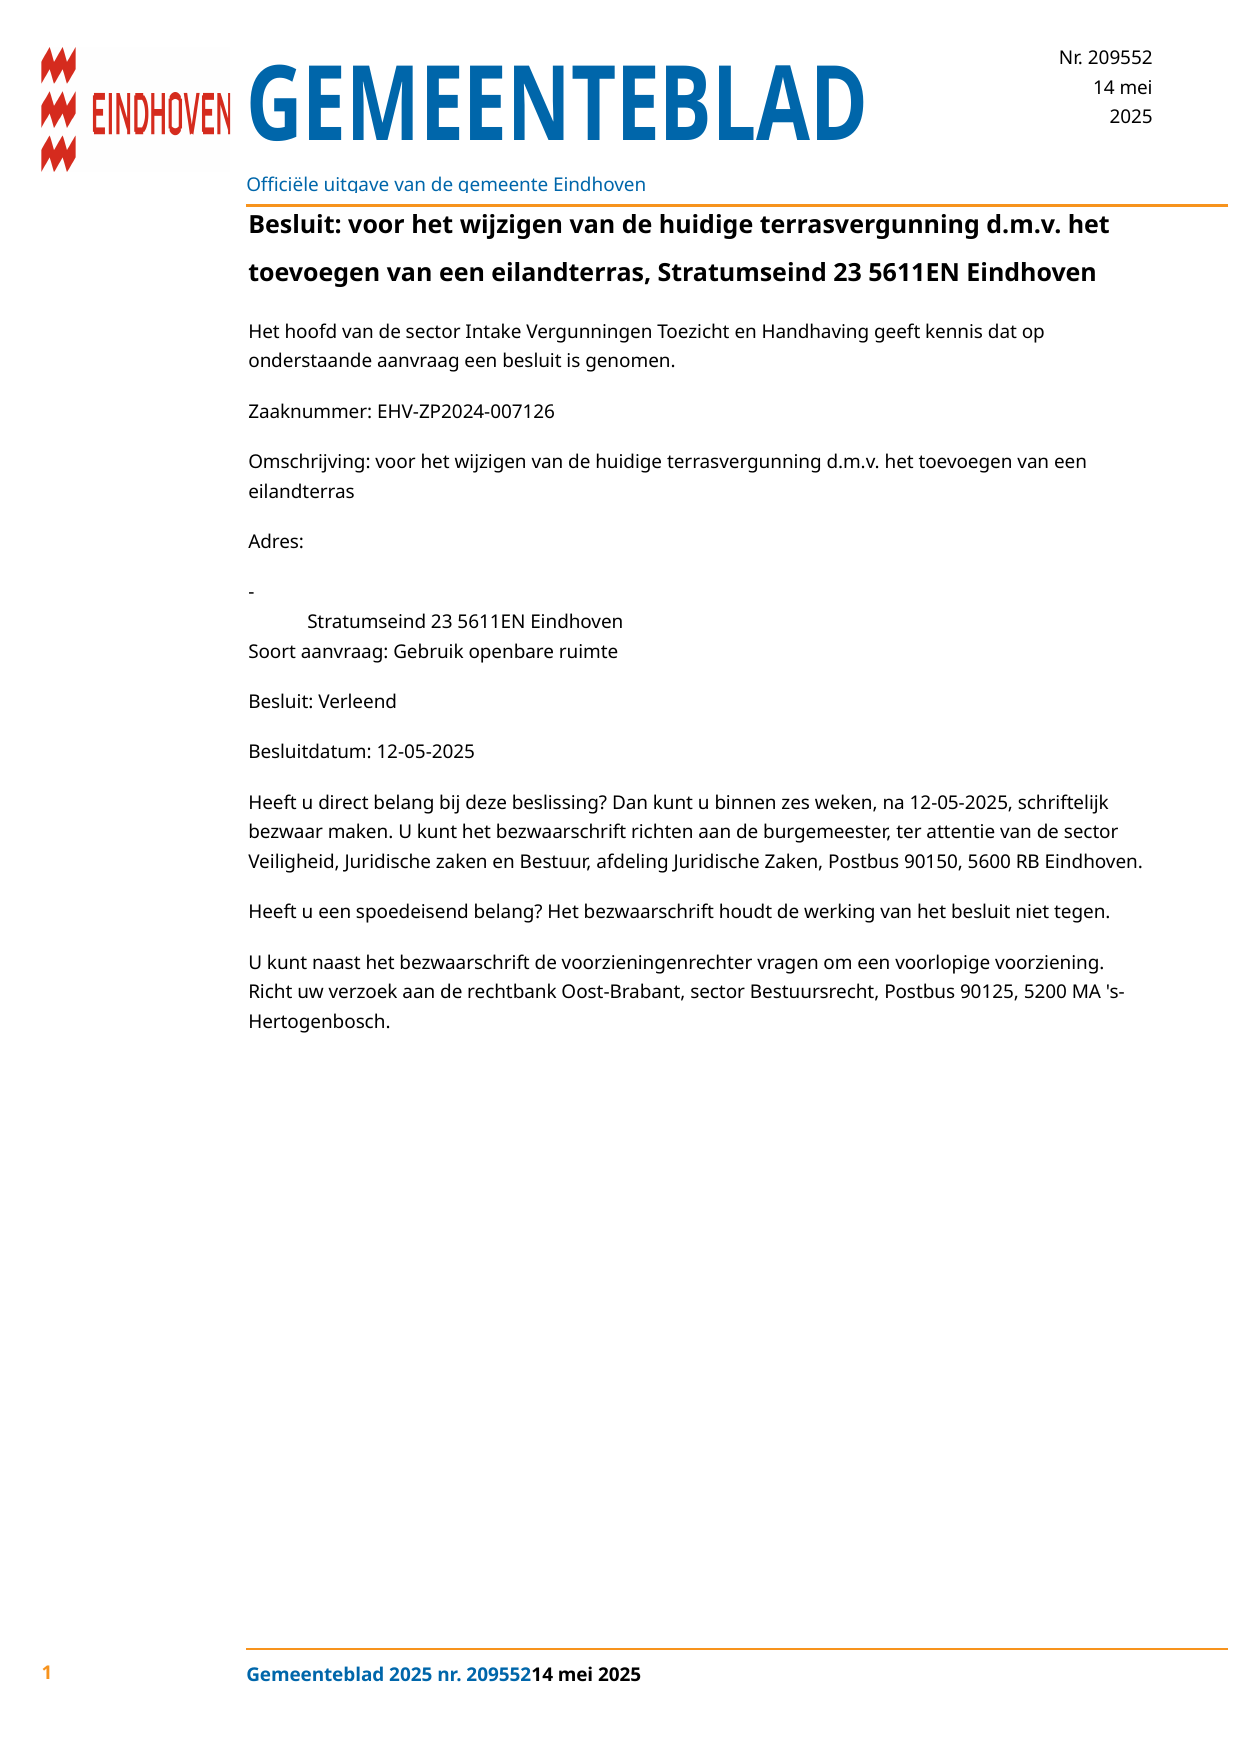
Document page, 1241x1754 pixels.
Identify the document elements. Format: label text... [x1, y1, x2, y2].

text Adres: [248, 528, 1152, 554]
text Heeft u direct belang bij deze beslissing? Dan kunt u binnen zes weken, na 12-05-2025, schriftelijk bezwaar maken. U kunt het bezwaarschrift richten aan de burgemeester, ter attentie van de sector Veiligheid, Juridische zaken en Bestuur, afdeling Juridische Zaken, Postbus 90150, 5600 RB Eindhoven. [248, 789, 1152, 874]
text Besluit: Verleend [248, 688, 1152, 714]
text Besluitdatum: 12-05-2025 [248, 739, 1152, 764]
text Soort aanvraag: Gebruik openbare ruimte [248, 638, 1152, 664]
picture [41, 47, 231, 172]
text Heeft u een spoedeisend belang? Het bezwaarschrift houdt de werking van het besluit niet tegen. [248, 899, 1152, 924]
text Omschrijving: voor het wijzigen van de huidige terrasvergunning d.m.v. het toevoegen van een eilandterras [248, 448, 1152, 504]
text Het hoofd van de sector Intake Vergunningen Toezicht en Handhaving geeft kennis dat op onderstaande aanvraag een besluit is genomen. [248, 318, 1152, 373]
list Stratumseind 23 5611EN Eindhoven [248, 608, 1152, 634]
text Zaaknummer: EHV-ZP2024-007126 [248, 398, 1152, 424]
text Besluit: voor het wijzigen van de huidige terrasvergunning d.m.v. het toevoegen van een eilandterras, Stratumseind 23 5611EN Eindhoven [248, 207, 1152, 288]
text U kunt naast het bezwaarschrift de voorzieningenrechter vragen om een voorlopige voorziening. Richt uw verzoek aan de rechtbank Oost-Brabant, sector Bestuursrecht, Postbus 90125, 5200 MA 's-Hertogenbosch. [248, 949, 1152, 1034]
